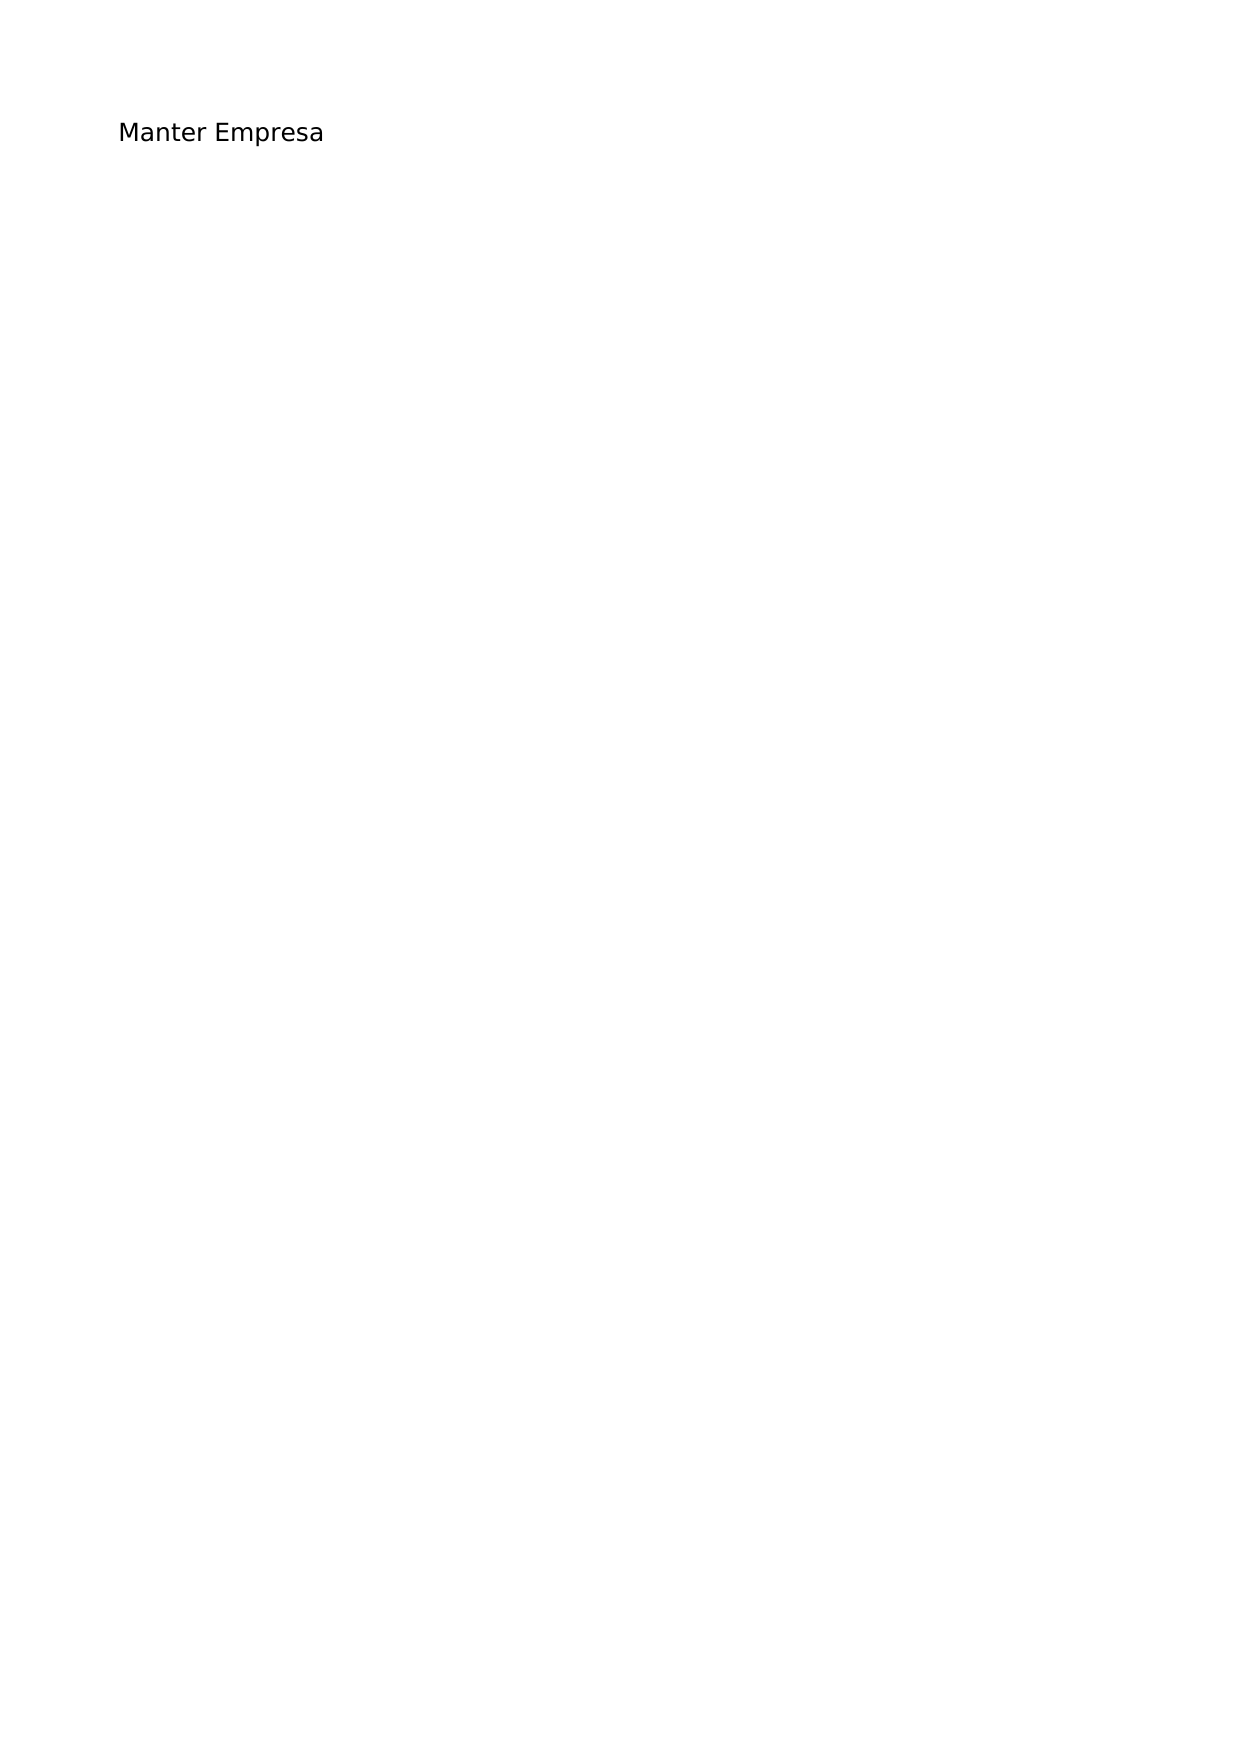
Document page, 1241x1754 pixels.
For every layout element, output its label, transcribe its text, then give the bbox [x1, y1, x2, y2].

text Manter Empresa [118, 118, 1122, 147]
